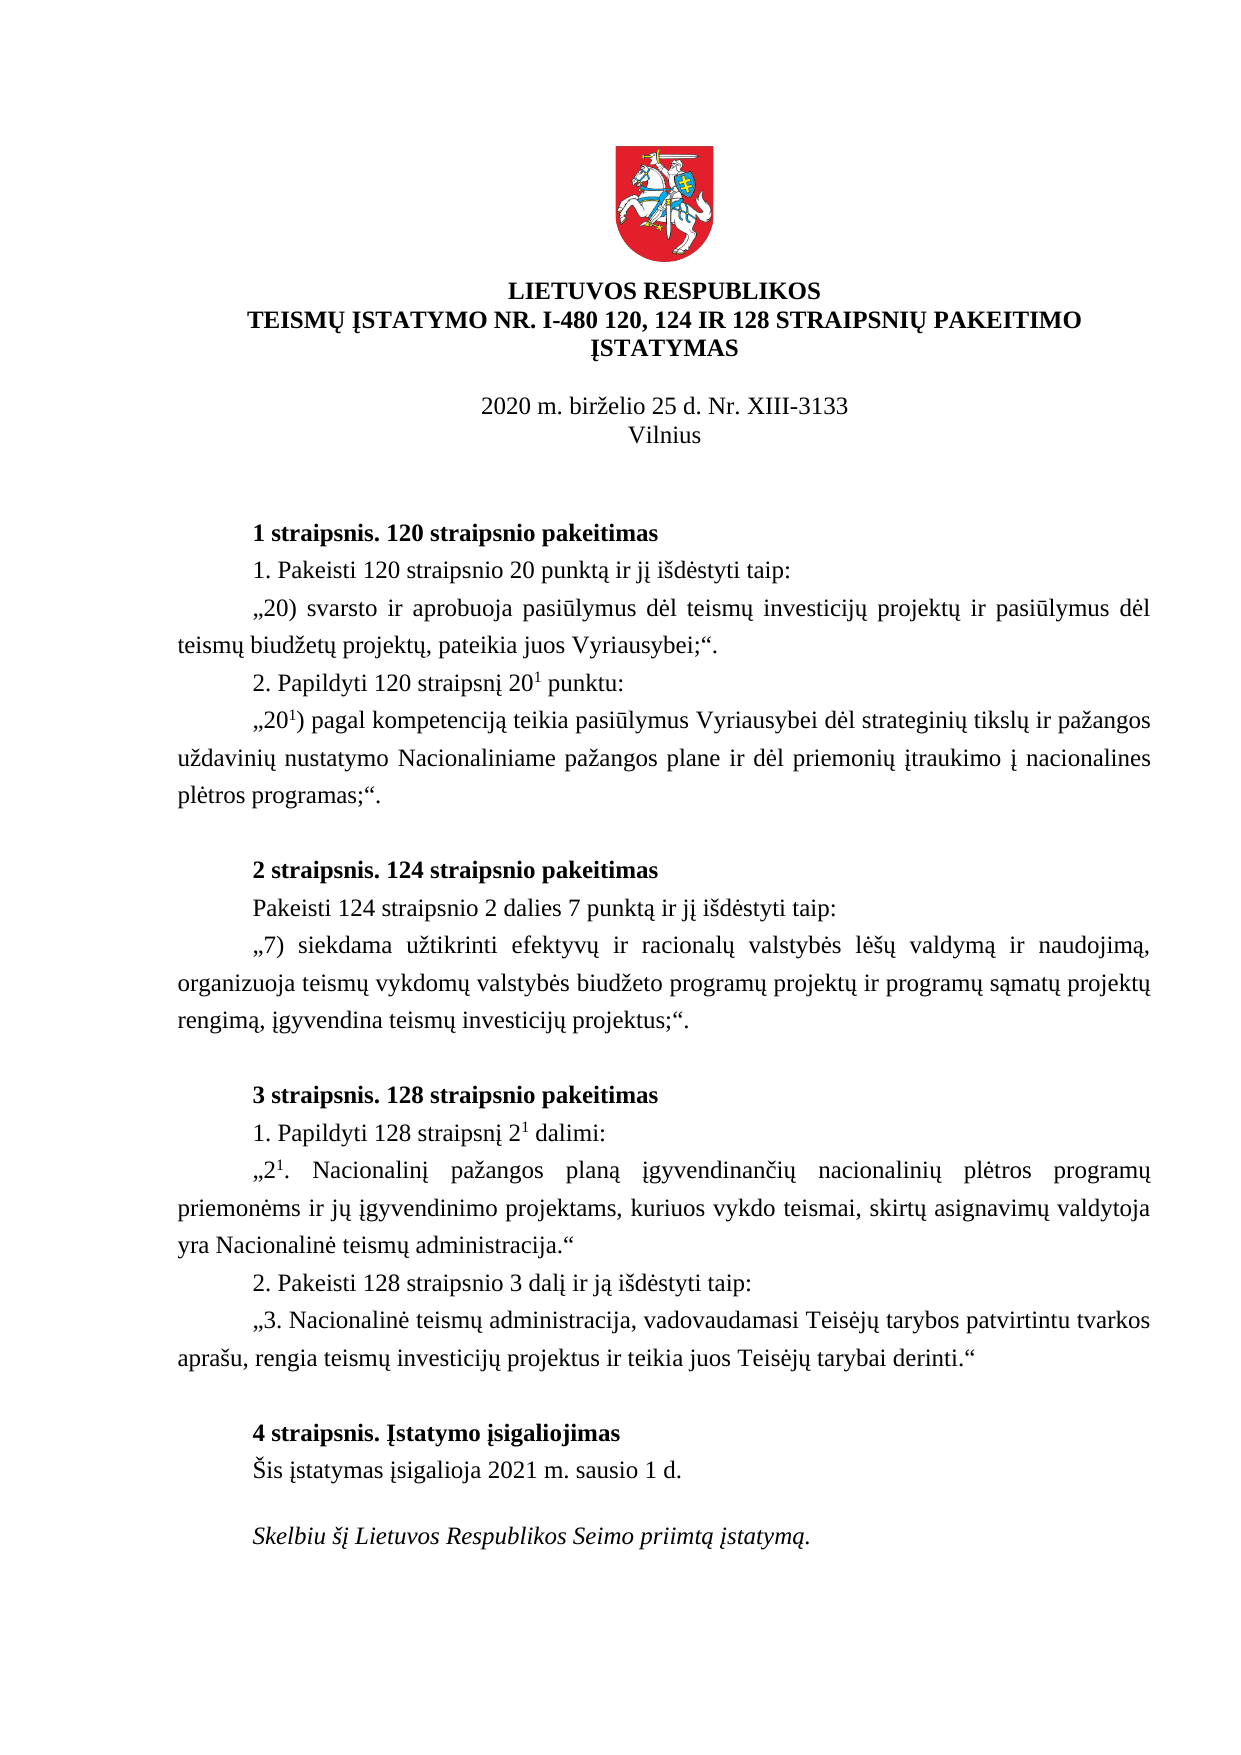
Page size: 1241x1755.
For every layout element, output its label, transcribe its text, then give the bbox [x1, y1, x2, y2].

text 1. Papildyti 128 straipsnį 21 dalimi: [177, 1109, 1152, 1146]
text 2. Papildyti 120 straipsnį 201 punktu: [177, 659, 1152, 696]
text ĮSTATYMAS [177, 333, 1152, 362]
text Šis įstatymas įsigalioja 2021 m. sausio 1 d. [177, 1446, 1152, 1484]
text „201) pagal kompetenciją teikia pasiūlymus Vyriausybei dėl strateginių tikslų ir pažangos uždavinių nustatymo Nacionaliniame pažangos plane ir dėl priemonių įtraukimo į nacionalines plėtros programas;“. [177, 696, 1152, 809]
text 4 straipsnis. Įstatymo įsigaliojimas [177, 1409, 1152, 1446]
text Vilnius [177, 420, 1152, 448]
text Skelbiu šį Lietuvos Respublikos Seimo priimtą įstatymą. [177, 1521, 1152, 1550]
text 3 straipsnis. 128 straipsnio pakeitimas [177, 1071, 1152, 1109]
text „7) siekdama užtikrinti efektyvų ir racionalų valstybės lėšų valdymą ir naudojimą, organizuoja teismų vykdomų valstybės biudžeto programų projektų ir programų sąmatų projektų rengimą, įgyvendina teismų investicijų projektus;“. [177, 921, 1152, 1034]
text Pakeisti 124 straipsnio 2 dalies 7 punktą ir jį išdėstyti taip: [177, 884, 1152, 921]
text TEISMŲ ĮSTATYMO NR. I-480 120, 124 IR 128 STRAIPSNIŲ PAKEITIMO [177, 305, 1152, 333]
text 1. Pakeisti 120 straipsnio 20 punktą ir jį išdėstyti taip: [177, 546, 1152, 584]
text 2. Pakeisti 128 straipsnio 3 dalį ir ją išdėstyti taip: [177, 1259, 1152, 1296]
text 1 straipsnis. 120 straipsnio pakeitimas [177, 509, 1152, 546]
text „21. Nacionalinį pažangos planą įgyvendinančių nacionalinių plėtros programų priemonėms ir jų įgyvendinimo projektams, kuriuos vykdo teismai, skirtų asignavimų valdytoja yra Nacionalinė teismų administracija.“ [177, 1146, 1152, 1259]
text „3. Nacionalinė teismų administracija, vadovaudamasi Teisėjų tarybos patvirtintu tvarkos aprašu, rengia teismų investicijų projektus ir teikia juos Teisėjų tarybai derinti.“ [177, 1296, 1152, 1371]
text 2 straipsnis. 124 straipsnio pakeitimas [177, 846, 1152, 884]
text LIETUVOS RESPUBLIKOS [177, 276, 1152, 305]
text 2020 m. birželio 25 d. Nr. XIII-3133 [177, 391, 1152, 420]
text „20) svarsto ir aprobuoja pasiūlymus dėl teismų investicijų projektų ir pasiūlymus dėl teismų biudžetų projektų, pateikia juos Vyriausybei;“. [177, 584, 1152, 659]
